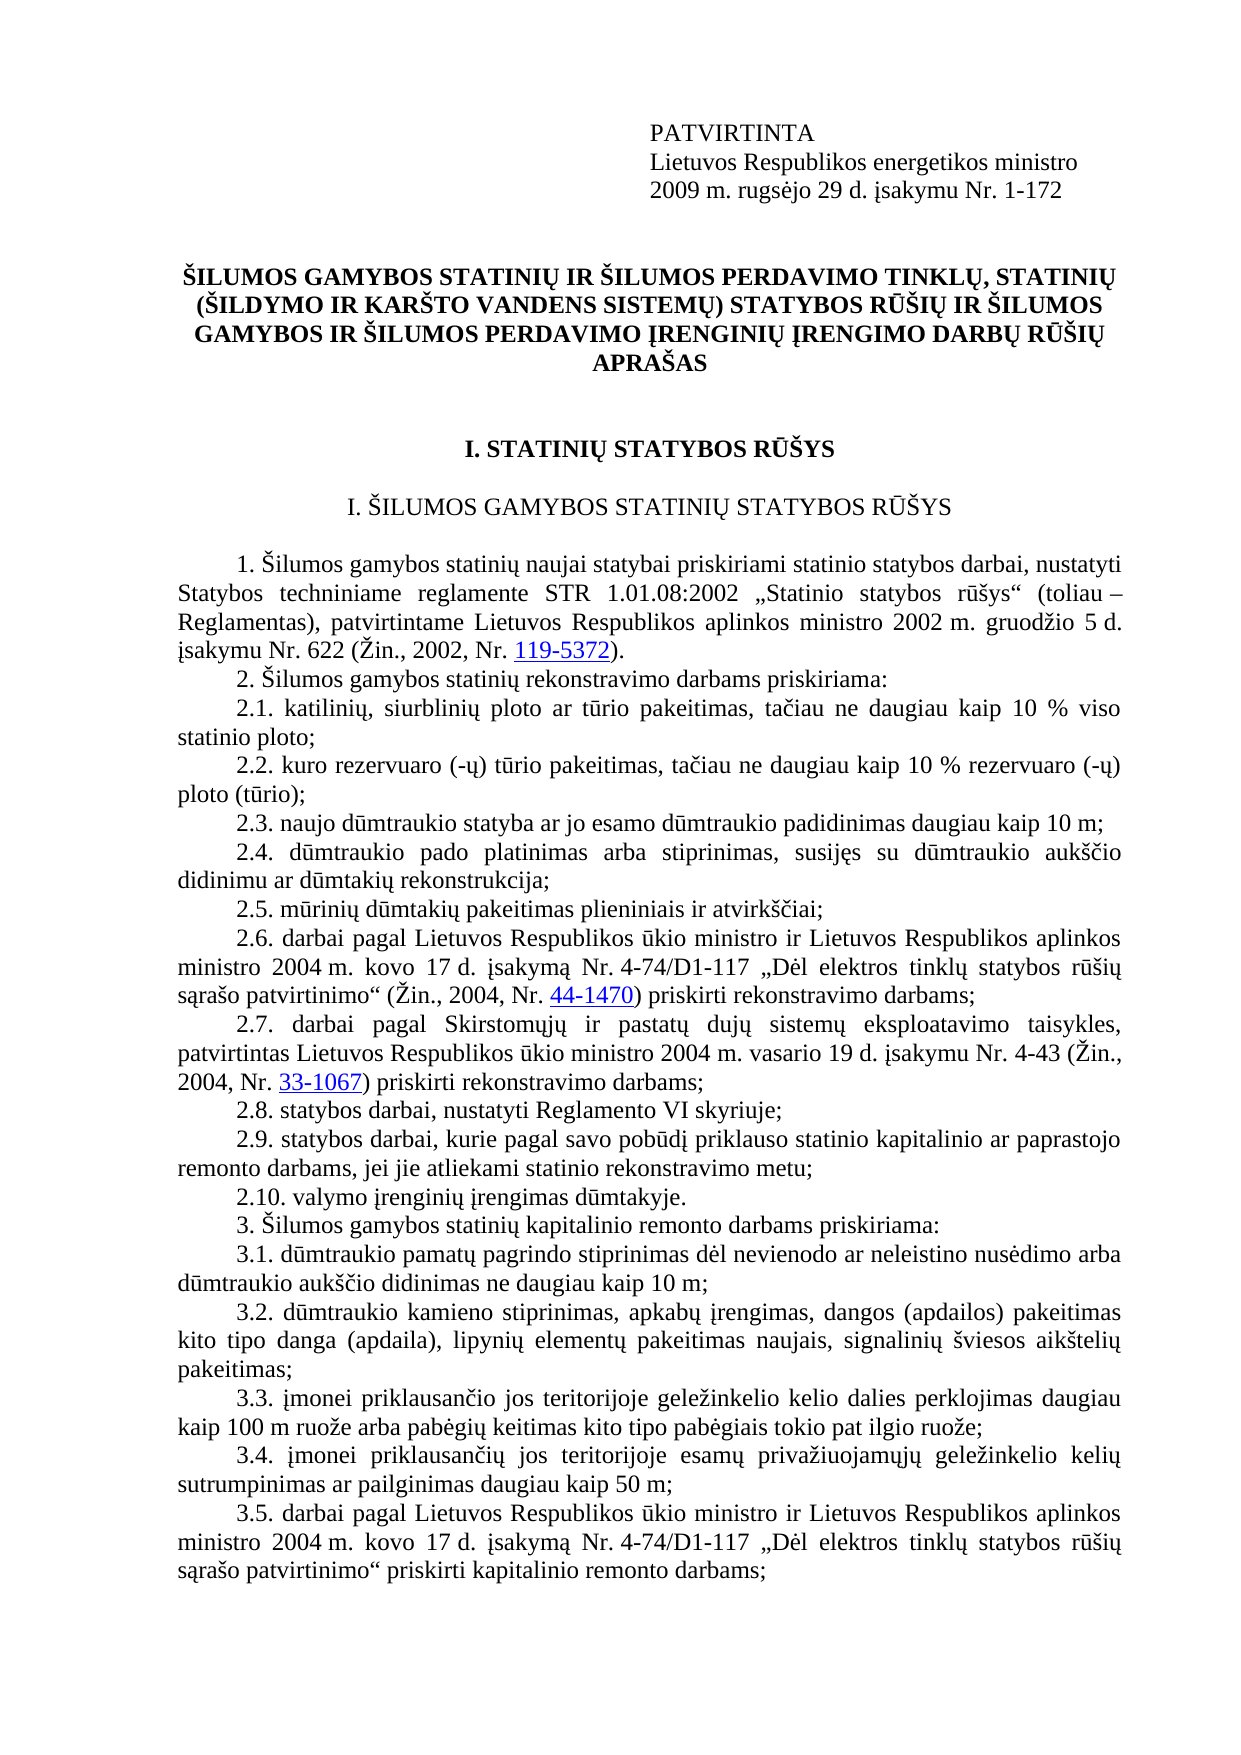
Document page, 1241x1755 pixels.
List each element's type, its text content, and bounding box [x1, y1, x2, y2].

text 2009 m. rugsėjo 29 d. įsakymu Nr. 1-172 [649, 176, 1122, 204]
text 2.1. katilinių, siurblinių ploto ar tūrio pakeitimas, tačiau ne daugiau kaip 10 % viso statinio ploto; [177, 693, 1122, 751]
text ŠILUMOS GAMYBOS STATINIŲ IR ŠILUMOS PERDAVIMO TINKLŲ, STATINIŲ (ŠILDYMO IR KARŠTO VANDENS SISTEMŲ) STATYBOS RŪŠIŲ IR ŠILUMOS GAMYBOS IR ŠILUMOS PERDAVIMO ĮRENGINIŲ ĮRENGIMO DARBŲ RŪŠIŲ APRAŠAS [177, 262, 1122, 377]
text 2.2. kuro rezervuaro (-ų) tūrio pakeitimas, tačiau ne daugiau kaip 10 % rezervuaro (-ų) ploto (tūrio); [177, 751, 1122, 808]
text 2.7. darbai pagal Skirstomųjų ir pastatų dujų sistemų eksploatavimo taisykles, patvirtintas Lietuvos Respublikos ūkio ministro 2004 m. vasario 19 d. įsakymu Nr. 4-43 (Žin., 2004, Nr. 33-1067) priskirti rekonstravimo darbams; [177, 1009, 1122, 1096]
text 2. Šilumos gamybos statinių rekonstravimo darbams priskiriama: [177, 664, 1122, 693]
text 3.3. įmonei priklausančio jos teritorijoje geležinkelio kelio dalies perklojimas daugiau kaip 100 m ruože arba pabėgių keitimas kito tipo pabėgiais tokio pat ilgio ruože; [177, 1383, 1122, 1441]
text 3.5. darbai pagal Lietuvos Respublikos ūkio ministro ir Lietuvos Respublikos aplinkos ministro 2004 m. kovo 17 d. įsakymą Nr. 4-74/D1-117 „Dėl elektros tinklų statybos rūšių sąrašo patvirtinimo“ priskirti kapitalinio remonto darbams; [177, 1498, 1122, 1584]
text 2.9. statybos darbai, kurie pagal savo pobūdį priklauso statinio kapitalinio ar paprastojo remonto darbams, jei jie atliekami statinio rekonstravimo metu; [177, 1124, 1122, 1182]
text 3.1. dūmtraukio pamatų pagrindo stiprinimas dėl nevienodo ar neleistino nusėdimo arba dūmtraukio aukščio didinimas ne daugiau kaip 10 m; [177, 1239, 1122, 1297]
text Lietuvos Respublikos energetikos ministro [649, 147, 1122, 176]
text I. STATINIŲ STATYBOS RŪŠYS [177, 434, 1122, 463]
text 2.4. dūmtraukio pado platinimas arba stiprinimas, susijęs su dūmtraukio aukščio didinimu ar dūmtakių rekonstrukcija; [177, 837, 1122, 894]
text 2.8. statybos darbai, nustatyti Reglamento VI skyriuje; [177, 1096, 1122, 1124]
text 2.6. darbai pagal Lietuvos Respublikos ūkio ministro ir Lietuvos Respublikos aplinkos ministro 2004 m. kovo 17 d. įsakymą Nr. 4-74/D1-117 „Dėl elektros tinklų statybos rūšių sąrašo patvirtinimo“ (Žin., 2004, Nr. 44-1470) priskirti rekonstravimo darbams; [177, 923, 1122, 1009]
text 2.3. naujo dūmtraukio statyba ar jo esamo dūmtraukio padidinimas daugiau kaip 10 m; [177, 808, 1122, 837]
text 3.2. dūmtraukio kamieno stiprinimas, apkabų įrengimas, dangos (apdailos) pakeitimas kito tipo danga (apdaila), lipynių elementų pakeitimas naujais, signalinių šviesos aikštelių pakeitimas; [177, 1297, 1122, 1383]
text PATVIRTINTA [649, 118, 1122, 147]
text 3. Šilumos gamybos statinių kapitalinio remonto darbams priskiriama: [177, 1211, 1122, 1239]
text 3.4. įmonei priklausančių jos teritorijoje esamų privažiuojamųjų geležinkelio kelių sutrumpinimas ar pailginimas daugiau kaip 50 m; [177, 1441, 1122, 1498]
text I. ŠILUMOS GAMYBOS STATINIŲ STATYBOS RŪŠYS [177, 492, 1122, 521]
text 1. Šilumos gamybos statinių naujai statybai priskiriami statinio statybos darbai, nustatyti Statybos techniniame reglamente STR 1.01.08:2002 „Statinio statybos rūšys“ (toliau – Reglamentas), patvirtintame Lietuvos Respublikos aplinkos ministro 2002 m. gruodžio 5 d. įsakymu Nr. 622 (Žin., 2002, Nr. 119-5372). [177, 549, 1122, 664]
text 2.10. valymo įrenginių įrengimas dūmtakyje. [177, 1182, 1122, 1211]
text 2.5. mūrinių dūmtakių pakeitimas plieniniais ir atvirkščiai; [177, 894, 1122, 923]
